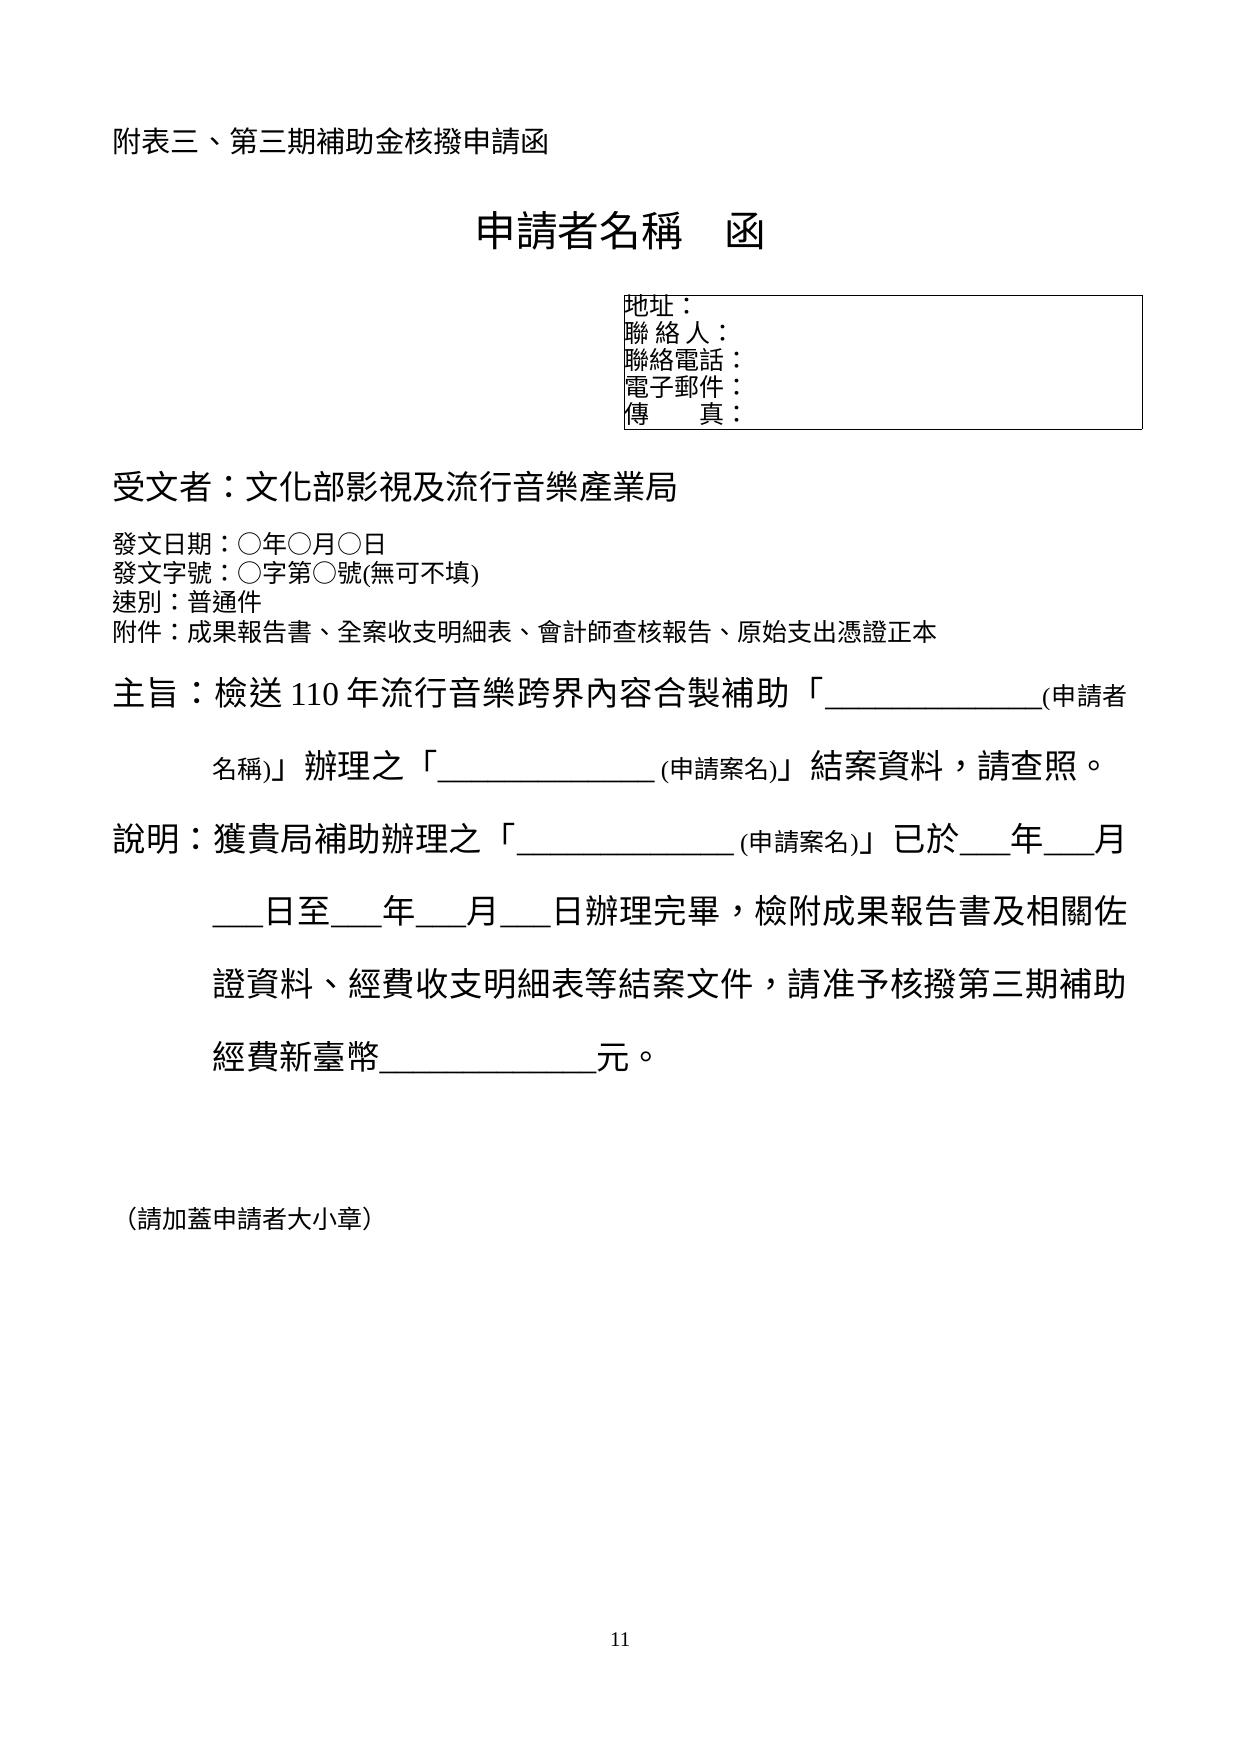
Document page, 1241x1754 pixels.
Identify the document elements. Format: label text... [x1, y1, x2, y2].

text （請加蓋申請者大小章） [112, 1199, 1128, 1236]
text 附表三、第三期補助金核撥申請函 [112, 118, 1128, 160]
text 受文者：文化部影視及流行音樂產業局 [112, 461, 1128, 509]
text 發文日期：○年○月○日 [112, 530, 1128, 559]
text 申請者名稱 函 [112, 200, 1128, 258]
text 發文字號：○字第○號(無可不填) [112, 559, 1128, 588]
text 傳 真： [625, 402, 1142, 428]
text 電子郵件： [625, 374, 1142, 402]
text 聯絡電話： [625, 347, 1142, 374]
text 附件：成果報告書、全案收支明細表、會計師查核報告、原始支出憑證正本 [112, 618, 1128, 647]
text 說明：獲貴局補助辦理之「_____________ (申請案名)」已於___年___月___日至___年___月___日辦理完畢，檢附成果報告書及相關佐證資料、經費收支明細表等結案文件，請准予核撥第三期補助經費新臺幣_____________元。 [112, 793, 1128, 1084]
text 地址： [625, 296, 1142, 320]
text 聯 絡 人： [625, 320, 1142, 347]
text 速別：普通件 [112, 588, 1128, 618]
text 主旨：檢送110年流行音樂跨界內容合製補助「_____________(申請者名稱)」辦理之「_____________ (申請案名)」結案資料，請查照。 [112, 647, 1128, 793]
